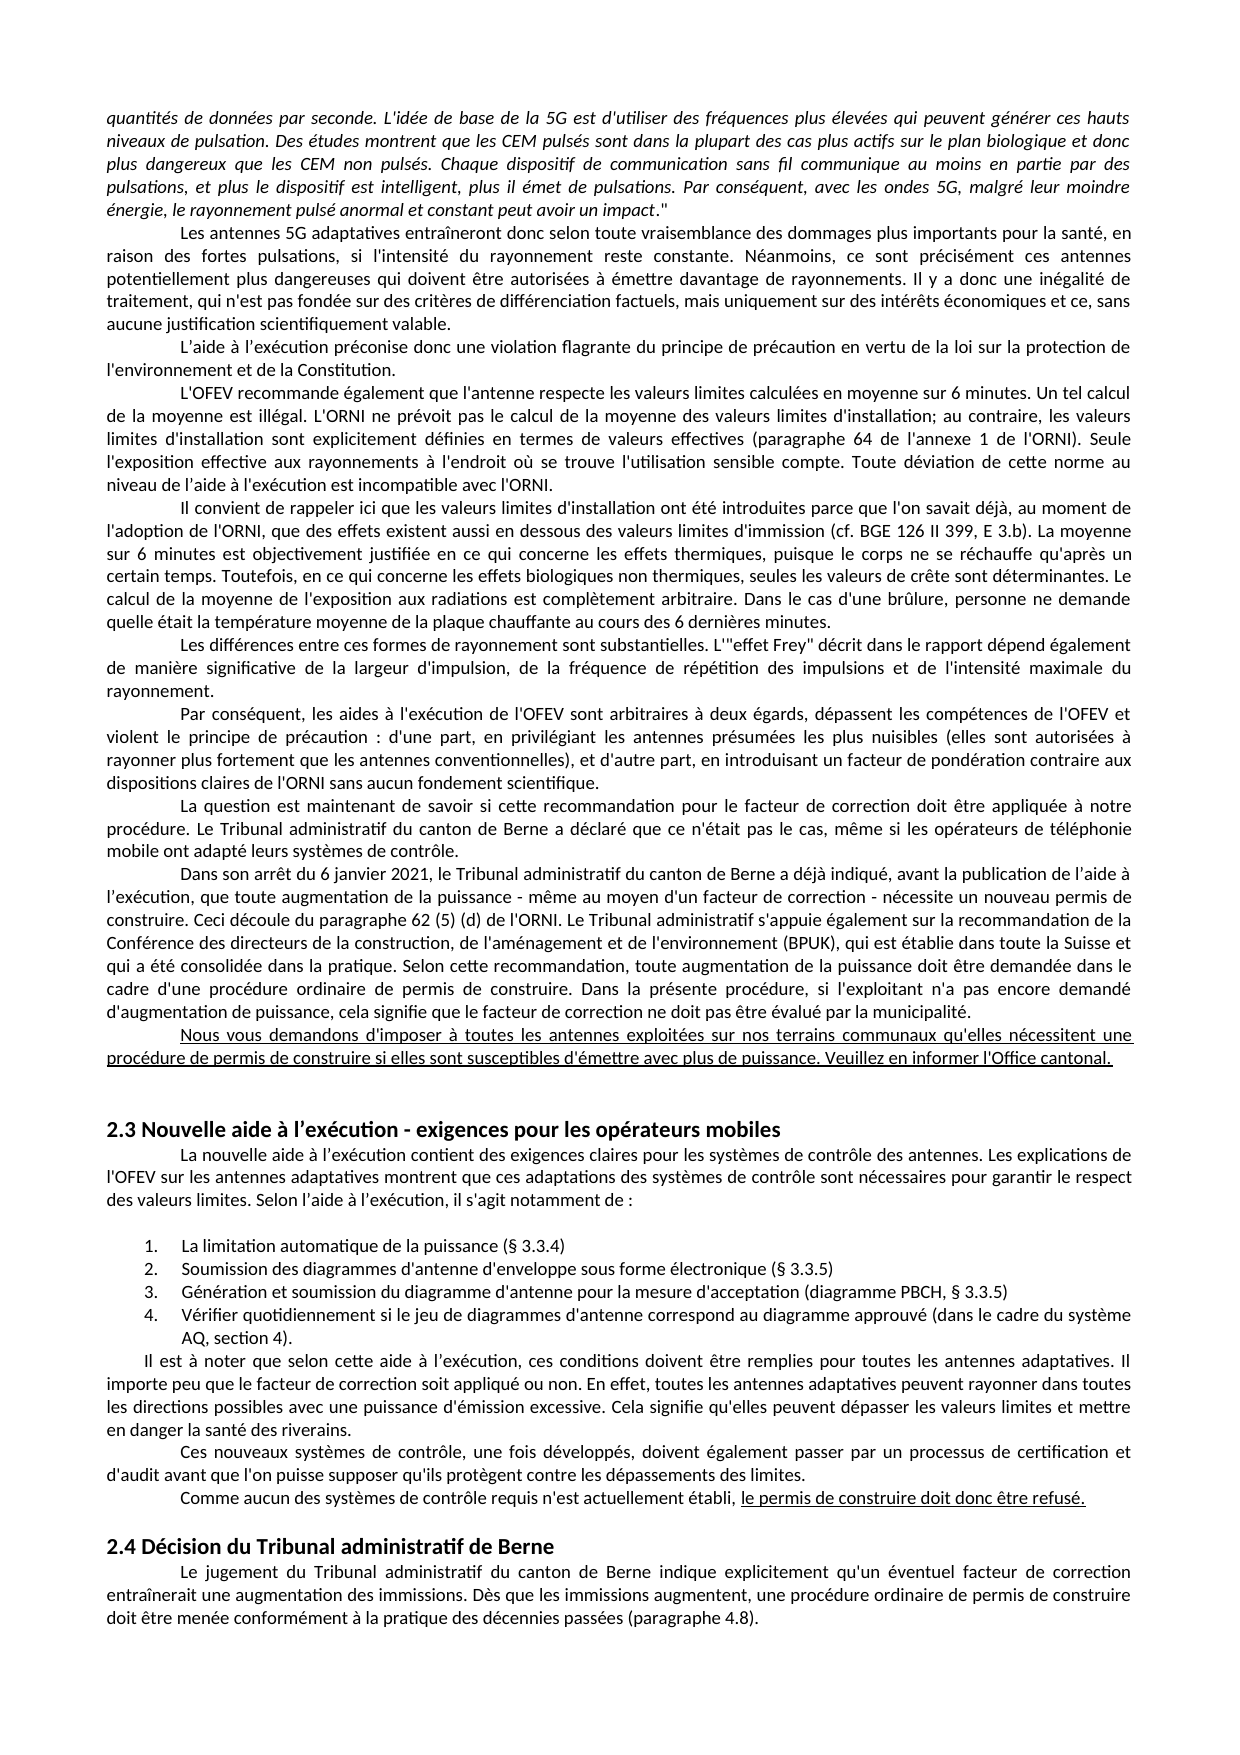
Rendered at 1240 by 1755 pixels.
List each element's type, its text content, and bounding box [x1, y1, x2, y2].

list Génération et soumission du diagramme d'antenne pour la mesure d'acceptation (diagramme PBCH, § 3.3.5) [144, 1280, 1133, 1303]
text Ces nouveaux systèmes de contrôle, une fois développés, doivent également passer par un processus de certification et d'audit avant que l'on puisse supposer qu'ils protègent contre les dépassements des limites. [106, 1441, 1133, 1486]
text La nouvelle aide à l’exécution contient des exigences claires pour les systèmes de contrôle des antennes. Les explications de l'OFEV sur les antennes adaptatives montrent que ces adaptations des systèmes de contrôle sont nécessaires pour garantir le respect des valeurs limites. Selon l’aide à l’exécution, il s'agit notamment de : [106, 1143, 1133, 1211]
text L’aide à l’exécution préconise donc une violation flagrante du principe de précaution en vertu de la loi sur la protection de l'environnement et de la Constitution. [106, 336, 1133, 381]
text Les différences entre ces formes de rayonnement sont substantielles. L'"effet Frey" décrit dans le rapport dépend également de manière significative de la largeur d'impulsion, de la fréquence de répétition des impulsions et de l'intensité maximale du rayonnement. [106, 633, 1133, 702]
text L'OFEV recommande également que l'antenne respecte les valeurs limites calculées en moyenne sur 6 minutes. Un tel calcul de la moyenne est illégal. L'ORNI ne prévoit pas le calcul de la moyenne des valeurs limites d'installation; au contraire, les valeurs limites d'installation sont explicitement définies en termes de valeurs effectives (paragraphe 64 de l'annexe 1 de l'ORNI). Seule l'exposition effective aux rayonnements à l'endroit où se trouve l'utilisation sensible compte. Toute déviation de cette norme au niveau de l’aide à l'exécution est incompatible avec l'ORNI. [106, 381, 1133, 496]
text Le jugement du Tribunal administratif du canton de Berne indique explicitement qu'un éventuel facteur de correction entraînerait une augmentation des immissions. Dès que les immissions augmentent, une procédure ordinaire de permis de construire doit être menée conformément à la pratique des décennies passées (paragraphe 4.8). [106, 1560, 1133, 1629]
list La limitation automatique de la puissance (§ 3.3.4) [144, 1234, 1133, 1257]
text Par conséquent, les aides à l'exécution de l'OFEV sont arbitraires à deux égards, dépassent les compétences de l'OFEV et violent le principe de précaution : d'une part, en privilégiant les antennes présumées les plus nuisibles (elles sont autorisées à rayonner plus fortement que les antennes conventionnelles), et d'autre part, en introduisant un facteur de pondération contraire aux dispositions claires de l'ORNI sans aucun fondement scientifique. [106, 702, 1133, 794]
text La question est maintenant de savoir si cette recommandation pour le facteur de correction doit être appliquée à notre procédure. Le Tribunal administratif du canton de Berne a déclaré que ce n'était pas le cas, même si les opérateurs de téléphonie mobile ont adapté leurs systèmes de contrôle. [106, 794, 1133, 863]
list Vérifier quotidiennement si le jeu de diagrammes d'antenne correspond au diagramme approuvé (dans le cadre du système AQ, section 4). [144, 1303, 1133, 1349]
list Soumission des diagrammes d'antenne d'enveloppe sous forme électronique (§ 3.3.5) [144, 1257, 1133, 1280]
text Dans son arrêt du 6 janvier 2021, le Tribunal administratif du canton de Berne a déjà indiqué, avant la publication de l’aide à l’exécution, que toute augmentation de la puissance - même au moyen d'un facteur de correction - nécessite un nouveau permis de construire. Ceci découle du paragraphe 62 (5) (d) de l'ORNI. Le Tribunal administratif s'appuie également sur la recommandation de la Conférence des directeurs de la construction, de l'aménagement et de l'environnement (BPUK), qui est établie dans toute la Suisse et qui a été consolidée dans la pratique. Selon cette recommandation, toute augmentation de la puissance doit être demandée dans le cadre d'une procédure ordinaire de permis de construire. Dans la présente procédure, si l'exploitant n'a pas encore demandé d'augmentation de puissance, cela signifie que le facteur de correction ne doit pas être évalué par la municipalité. [106, 863, 1133, 1023]
text Les antennes 5G adaptatives entraîneront donc selon toute vraisemblance des dommages plus importants pour la santé, en raison des fortes pulsations, si l'intensité du rayonnement reste constante. Néanmoins, ce sont précisément ces antennes potentiellement plus dangereuses qui doivent être autorisées à émettre davantage de rayonnements. Il y a donc une inégalité de traitement, qui n'est pas fondée sur des critères de différenciation factuels, mais uniquement sur des intérêts économiques et ce, sans aucune justification scientifiquement valable. [106, 221, 1133, 336]
text 2.4 Décision du Tribunal administratif de Berne [106, 1532, 1133, 1560]
text Il convient de rappeler ici que les valeurs limites d'installation ont été introduites parce que l'on savait déjà, au moment de l'adoption de l'ORNI, que des effets existent aussi en dessous des valeurs limites d'immission (cf. BGE 126 II 399, E 3.b). La moyenne sur 6 minutes est objectivement justifiée en ce qui concerne les effets thermiques, puisque le corps ne se réchauffe qu'après un certain temps. Toutefois, en ce qui concerne les effets biologiques non thermiques, seules les valeurs de crête sont déterminantes. Le calcul de la moyenne de l'exposition aux radiations est complètement arbitraire. Dans le cas d'une brûlure, personne ne demande quelle était la température moyenne de la plaque chauffante au cours des 6 dernières minutes. [106, 496, 1133, 633]
text Il est à noter que selon cette aide à l’exécution, ces conditions doivent être remplies pour toutes les antennes adaptatives. Il importe peu que le facteur de correction soit appliqué ou non. En effet, toutes les antennes adaptatives peuvent rayonner dans toutes les directions possibles avec une puissance d'émission excessive. Cela signifie qu'elles peuvent dépasser les valeurs limites et mettre en danger la santé des riverains. [106, 1349, 1133, 1441]
text quantités de données par seconde. L'idée de base de la 5G est d'utiliser des fréquences plus élevées qui peuvent générer ces hauts niveaux de pulsation. Des études montrent que les CEM pulsés sont dans la plupart des cas plus actifs sur le plan biologique et donc plus dangereux que les CEM non pulsés. Chaque dispositif de communication sans fil communique au moins en partie par des pulsations, et plus le dispositif est intelligent, plus il émet de pulsations. Par conséquent, avec les ondes 5G, malgré leur moindre énergie, le rayonnement pulsé anormal et constant peut avoir un impact." [106, 106, 1133, 221]
text 2.3 Nouvelle aide à l’exécution - exigences pour les opérateurs mobiles [106, 1115, 1133, 1143]
text Comme aucun des systèmes de contrôle requis n'est actuellement établi, le permis de construire doit donc être refusé. [106, 1486, 1133, 1509]
text Nous vous demandons d'imposer à toutes les antennes exploitées sur nos terrains communaux qu'elles nécessitent une procédure de permis de construire si elles sont susceptibles d'émettre avec plus de puissance. Veuillez en informer l'Office cantonal. [106, 1023, 1133, 1069]
